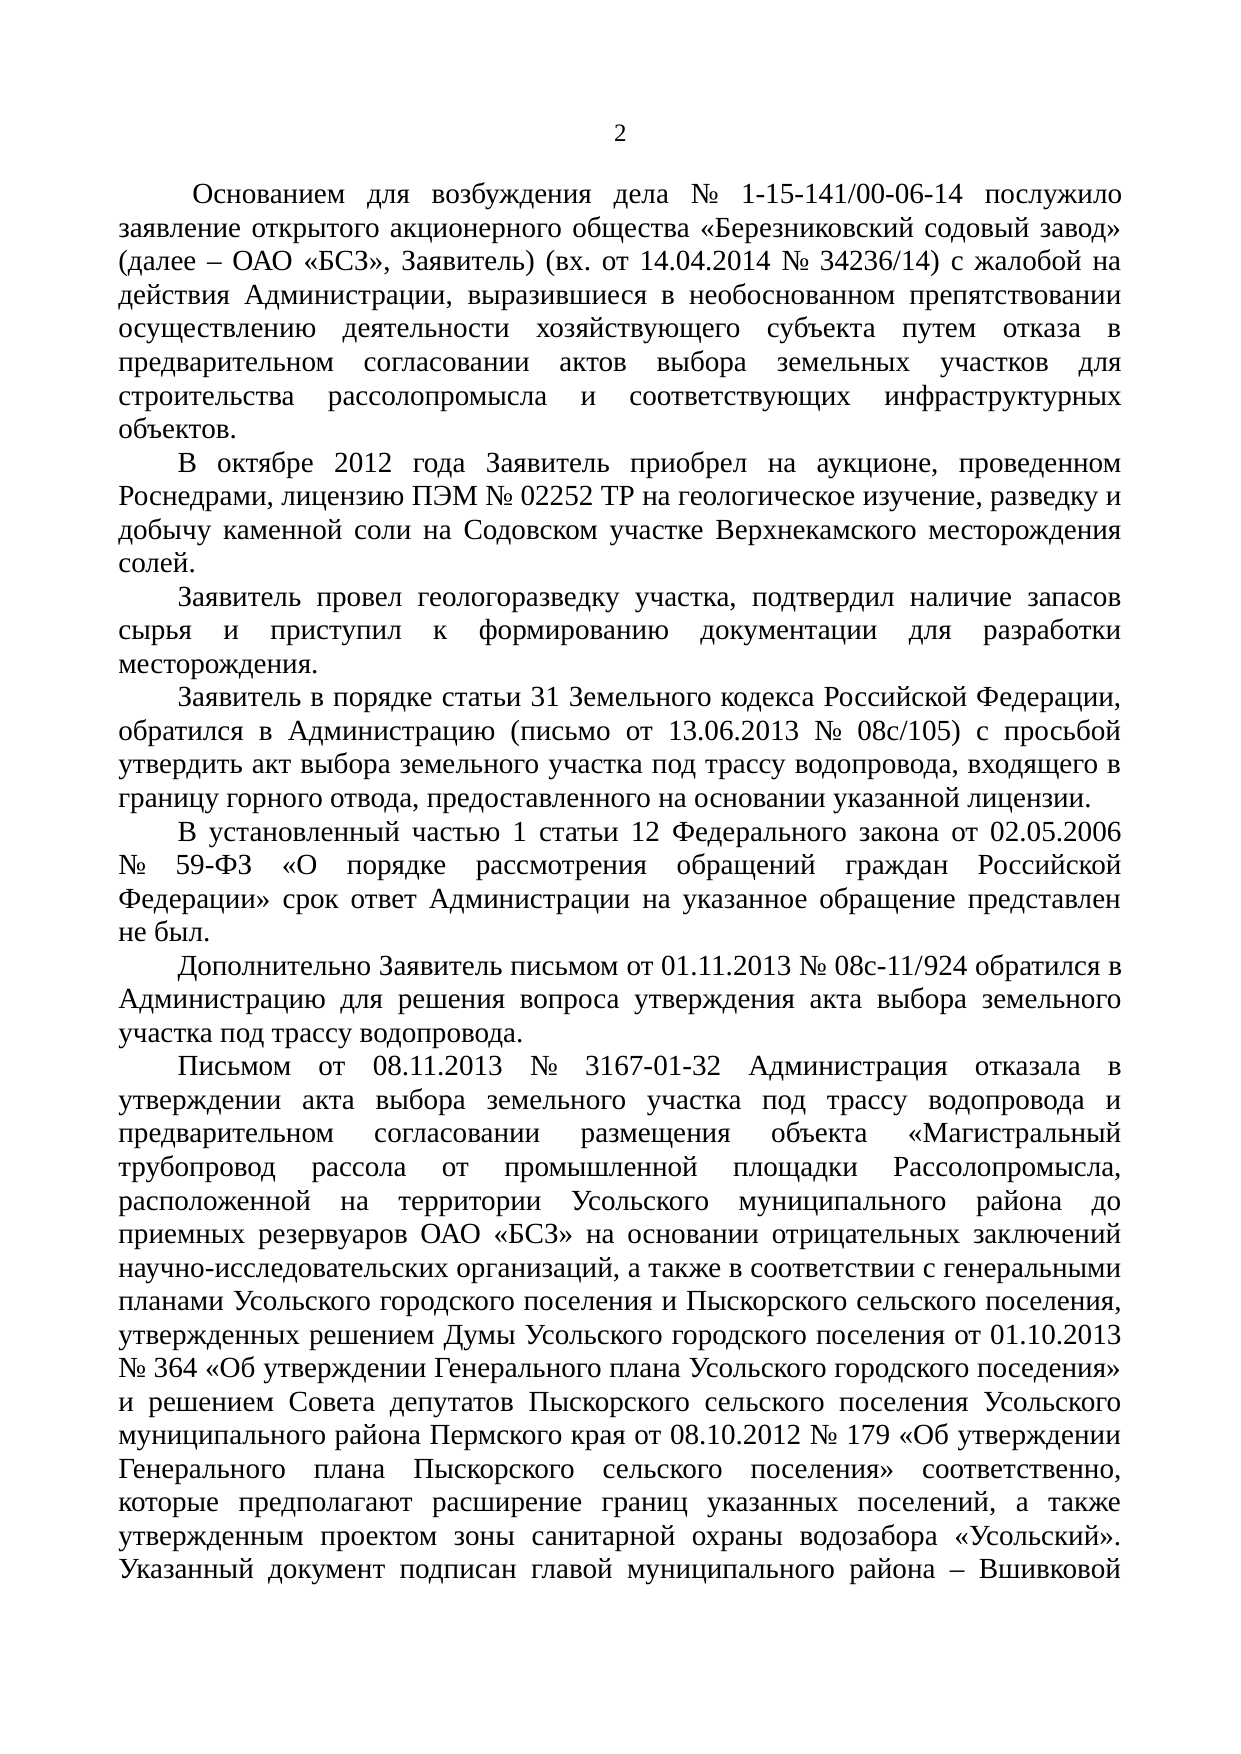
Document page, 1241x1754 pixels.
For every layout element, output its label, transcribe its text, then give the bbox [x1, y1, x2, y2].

text Заявитель в порядке статьи 31 Земельного кодекса Российской Федерации, обратился в Администрацию (письмо от 13.06.2013 № 08с/105) с просьбой утвердить акт выбора земельного участка под трассу водопровода, входящего в границу горного отвода, предоставленного на основании указанной лицензии. [118, 679, 1122, 814]
text В установленный частью 1 статьи 12 Федерального закона от 02.05.2006 № 59-ФЗ «О порядке рассмотрения обращений граждан Российской Федерации» срок ответ Администрации на указанное обращение представлен не был. [118, 814, 1122, 948]
text Основанием для возбуждения дела № 1-15-141/00-06-14 послужило заявление открытого акционерного общества «Березниковский содовый завод» (далее – ОАО «БСЗ», Заявитель) (вх. от 14.04.2014 № 34236/14) с жалобой на действия Администрации, выразившиеся в необоснованном препятствовании осуществлению деятельности хозяйствующего субъекта путем отказа в предварительном согласовании актов выбора земельных участков для строительства рассолопромысла и соответствующих инфраструктурных объектов. [118, 176, 1122, 445]
text В октябре 2012 года Заявитель приобрел на аукционе, проведенном Роснедрами, лицензию ПЭМ № 02252 ТР на геологическое изучение, разведку и добычу каменной соли на Содовском участке Верхнекамского месторождения солей. [118, 445, 1122, 579]
text Письмом от 08.11.2013 № 3167-01-32 Администрация отказала в утверждении акта выбора земельного участка под трассу водопровода и предварительном согласовании размещения объекта «Магистральный трубопровод рассола от промышленной площадки Рассолопромысла, расположенной на территории Усольского муниципального района до приемных резервуаров ОАО «БСЗ» на основании отрицательных заключений научно-исследовательских организаций, а также в соответствии с генеральными планами Усольского городского поселения и Пыскорского сельского поселения, утвержденных решением Думы Усольского городского поселения от 01.10.2013 № 364 «Об утверждении Генерального плана Усольского городского поседения» и решением Совета депутатов Пыскорского сельского поселения Усольского муниципального района Пермского края от 08.10.2012 № 179 «Об утверждении Генерального плана Пыскорского сельского поселения» соответственно, которые предполагают расширение границ указанных поселений, а также утвержденным проектом зоны санитарной охраны водозабора «Усольский». Указанный документ подписан главой муниципального района – Вшивковой [118, 1048, 1122, 1585]
text Заявитель провел геологоразведку участка, подтвердил наличие запасов сырья и приступил к формированию документации для разработки месторождения. [118, 579, 1122, 679]
text Дополнительно Заявитель письмом от 01.11.2013 № 08с-11/924 обратился в Администрацию для решения вопроса утверждения акта выбора земельного участка под трассу водопровода. [118, 948, 1122, 1048]
